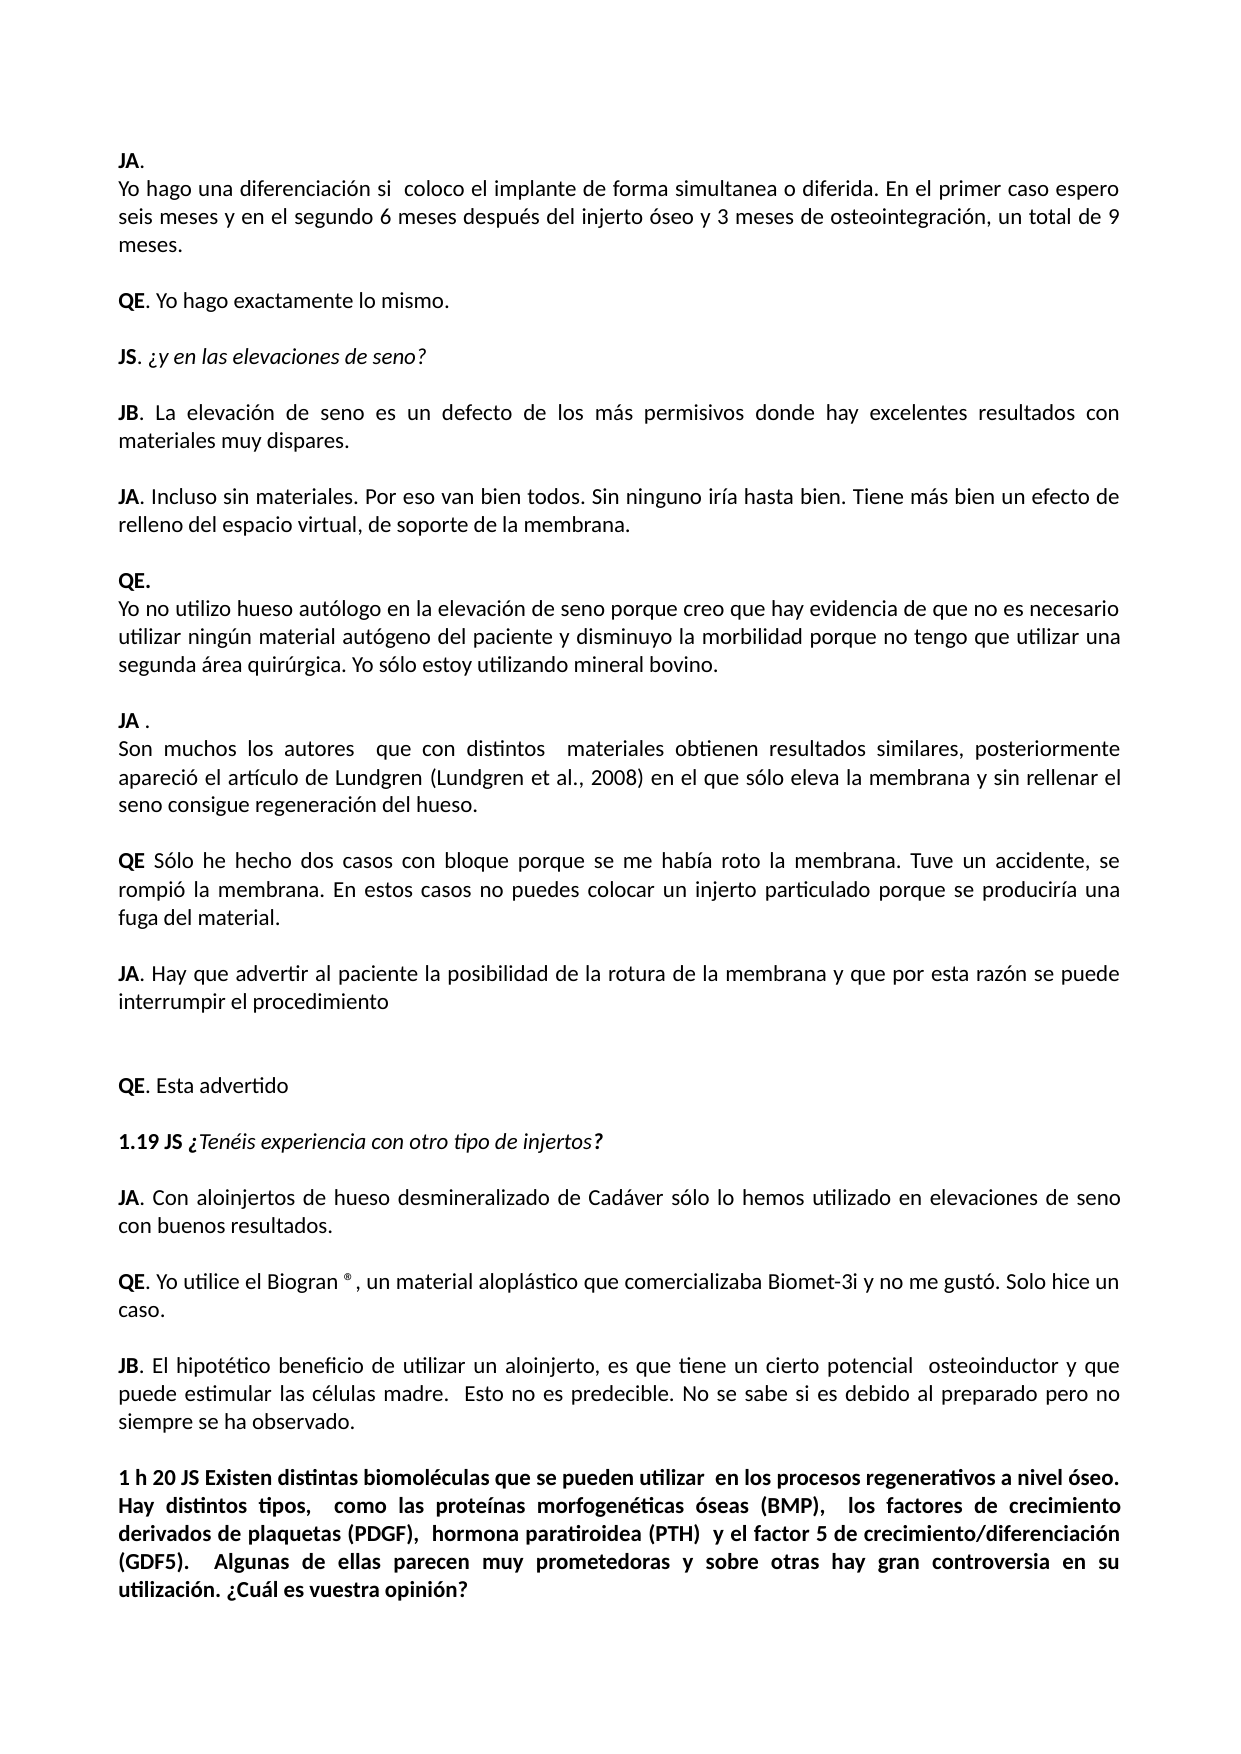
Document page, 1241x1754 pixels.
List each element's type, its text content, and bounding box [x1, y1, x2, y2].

text 1.19 JS ¿Tenéis experiencia con otro tipo de injertos? [118, 1127, 1122, 1155]
text Yo hago una diferenciación si coloco el implante de forma simultanea o diferida. En el primer caso espero seis meses y en el segundo 6 meses después del injerto óseo y 3 meses de osteointegración, un total de 9 meses. [118, 174, 1122, 258]
text QE. [118, 566, 1122, 594]
text JA. Con aloinjertos de hueso desmineralizado de Cadáver sólo lo hemos utilizado en elevaciones de seno con buenos resultados. [118, 1183, 1122, 1239]
text JS. ¿y en las elevaciones de seno? [118, 342, 1122, 370]
text QE Sólo he hecho dos casos con bloque porque se me había roto la membrana. Tuve un accidente, se rompió la membrana. En estos casos no puedes colocar un injerto particulado porque se produciría una fuga del material. [118, 847, 1122, 931]
text JA. [118, 146, 1122, 174]
text JA. Hay que advertir al paciente la posibilidad de la rotura de la membrana y que por esta razón se puede interrumpir el procedimiento [118, 959, 1122, 1015]
text QE. Yo utilice el Biogran ®, un material aloplástico que comercializaba Biomet-3i y no me gustó. Solo hice un caso. [118, 1267, 1122, 1323]
text Son muchos los autores que con distintos materiales obtienen resultados similares, posteriormente apareció el artículo de Lundgren (Lundgren et al., 2008) en el que sólo eleva la membrana y sin rellenar el seno consigue regeneración del hueso. [118, 734, 1122, 819]
text JA . [118, 707, 1122, 734]
text JA. Incluso sin materiales. Por eso van bien todos. Sin ninguno iría hasta bien. Tiene más bien un efecto de relleno del espacio virtual, de soporte de la membrana. [118, 482, 1122, 538]
text QE. Esta advertido [118, 1071, 1122, 1099]
text Yo no utilizo hueso autólogo en la elevación de seno porque creo que hay evidencia de que no es necesario utilizar ningún material autógeno del paciente y disminuyo la morbilidad porque no tengo que utilizar una segunda área quirúrgica. Yo sólo estoy utilizando mineral bovino. [118, 594, 1122, 678]
text QE. Yo hago exactamente lo mismo. [118, 286, 1122, 314]
text JB. La elevación de seno es un defecto de los más permisivos donde hay excelentes resultados con materiales muy dispares. [118, 398, 1122, 454]
text 1 h 20 JS Existen distintas biomoléculas que se pueden utilizar en los procesos regenerativos a nivel óseo. Hay distintos tipos, como las proteínas morfogenéticas óseas (BMP), los factores de crecimiento derivados de plaquetas (PDGF), hormona paratiroidea (PTH) y el factor 5 de crecimiento/diferenciación (GDF5). Algunas de ellas parecen muy prometedoras y sobre otras hay gran controversia en su utilización. ¿Cuál es vuestra opinión? [118, 1463, 1122, 1603]
text JB. El hipotético beneficio de utilizar un aloinjerto, es que tiene un cierto potencial osteoinductor y que puede estimular las células madre. Esto no es predecible. No se sabe si es debido al preparado pero no siempre se ha observado. [118, 1351, 1122, 1435]
